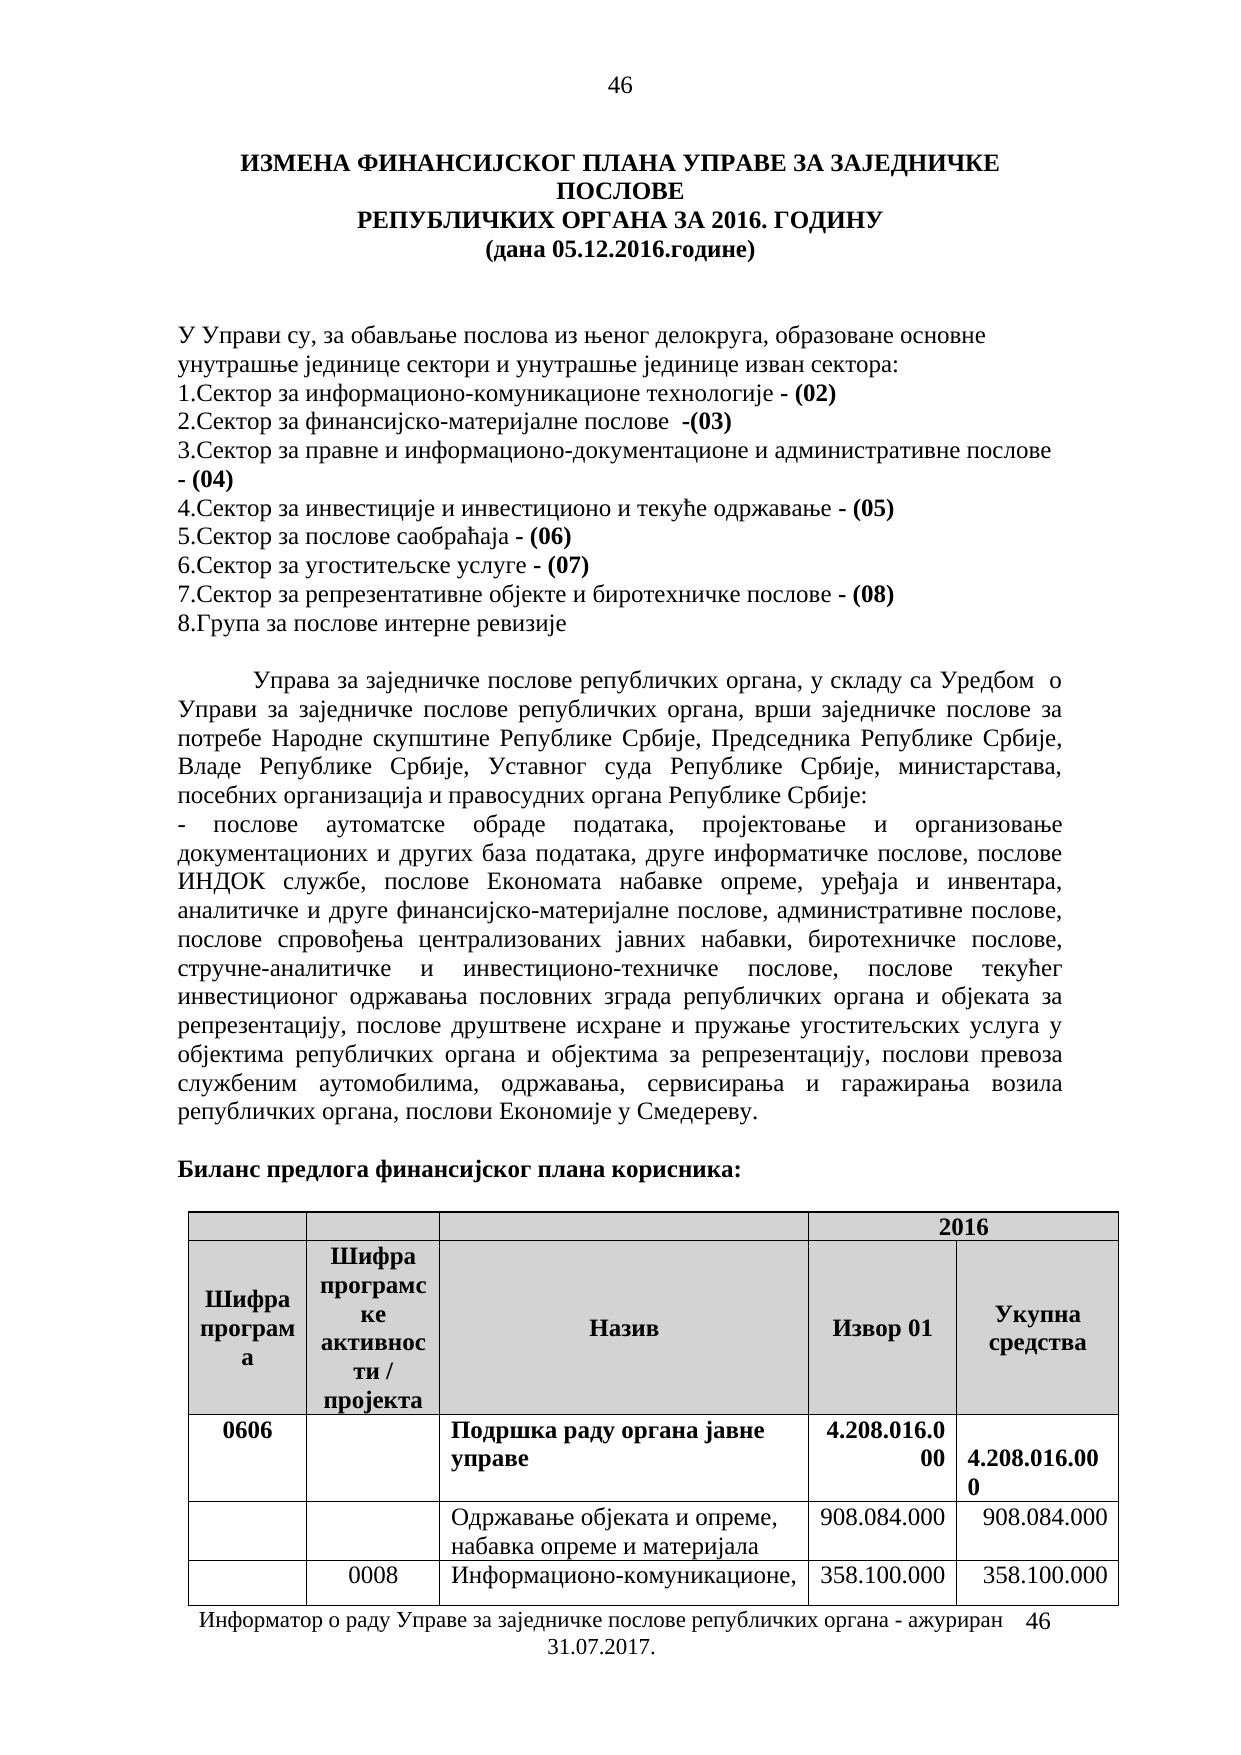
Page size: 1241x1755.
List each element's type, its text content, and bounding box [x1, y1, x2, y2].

table_header [189, 1213, 306, 1240]
table_cell 0008 [307, 1561, 439, 1605]
text 4.Сектор за инвестиције и инвестиционо и текуће одржавање - (05) [177, 493, 1063, 521]
table_cell Информационо-комуникационе, [440, 1561, 808, 1605]
table_header [440, 1213, 808, 1240]
text 3.Сектор за правне и информационо-документационе и административне послове - (04) [177, 435, 1063, 493]
table_cell 908.084.000 [809, 1502, 956, 1559]
table_cell 908.084.000 [957, 1502, 1118, 1559]
text 8.Група за послове интерне ревизије [177, 608, 1063, 636]
table_cell 0606 [189, 1415, 306, 1501]
text У Управи су, за обављање послова из њеног делокруга, образоване основне унутрашње јединице сектори и унутрашње јединице изван сектора: [177, 320, 1063, 378]
text 1.Сектор за информационо-комуникационе технологије - (02) [177, 378, 1063, 406]
text 7.Сектор за репрезентативне објекте и биротехничке послове - (08) [177, 579, 1063, 608]
text 2.Сектор за финансијско-материјалне послове -(03) [177, 406, 1063, 435]
text 5.Сектор за послове саобраћаја - (06) [177, 521, 1063, 550]
text (дана 05.12.2016.године) [177, 234, 1063, 263]
table_header [307, 1213, 439, 1240]
table_cell Назив [440, 1241, 808, 1414]
table_cell Подршка раду органа јавне управе [440, 1415, 808, 1501]
table_header 2016 [809, 1213, 1118, 1240]
table_cell [189, 1502, 306, 1559]
table_cell Извор 01 [809, 1241, 956, 1414]
table_cell 4.208.016.000 [809, 1415, 956, 1501]
table_cell [307, 1502, 439, 1559]
table_cell Шифра програма [189, 1241, 306, 1414]
text РЕПУБЛИЧКИХ ОРГАНА ЗА 2016. ГОДИНУ [177, 205, 1063, 234]
table_cell [307, 1415, 439, 1501]
text Управа за заједничке послове републичких органа, у складу са Уредбом о Управи за заједничке послове републичких органа, врши заједничке послове за потребе Народне скупштине Републике Србије, Председника Републике Србије, Владе Републике Србије, Уставног суда Републике Србије, министарстава, посебних организација и правосудних органа Републике Србије: [177, 665, 1063, 809]
table_cell Одржавање објеката и oпреме, набавка опреме и материјала [440, 1502, 808, 1559]
table_cell 4.208.016.000 [957, 1415, 1118, 1501]
text - послове аутоматске обраде података, пројектовање и организовање документационих и других база података, друге информатичке послове, послове ИНДОК службе, послове Економата набавке опреме, уређаја и инвентара, аналитичке и друге финансијско-материјалне послове, административне послове, послове спровођења централизованих јавних набавки, биротехничке послове, стручне-аналитичке и инвестиционо-техничке послове, послове текућег инвестиционог одржавања пословних зграда републичких органа и објеката за репрезентацију, послове друштвене исхране и пружање угоститељских услуга у објектима републичких органа и објектима за репрезентацију, послови превоза службеним аутомобилима, одржавања, сервисирања и гаражирања возила републичких органа, послови Економије у Смедереву. [177, 809, 1063, 1125]
text ИЗМЕНА ФИНАНСИЈСКОГ ПЛАНА УПРАВЕ ЗА ЗАЈЕДНИЧКЕ ПОСЛОВЕ [177, 148, 1063, 205]
table_cell 358.100.000 [957, 1561, 1118, 1605]
text Биланс предлога финансијског плана корисника: [177, 1154, 1063, 1183]
text 6.Сектор за угоститељске услуге - (07) [177, 550, 1063, 579]
table_cell Укупна средства [957, 1241, 1118, 1414]
table_cell Шифра програмске активности / пројекта [307, 1241, 439, 1414]
table_cell [189, 1561, 306, 1605]
table_cell 358.100.000 [809, 1561, 956, 1605]
